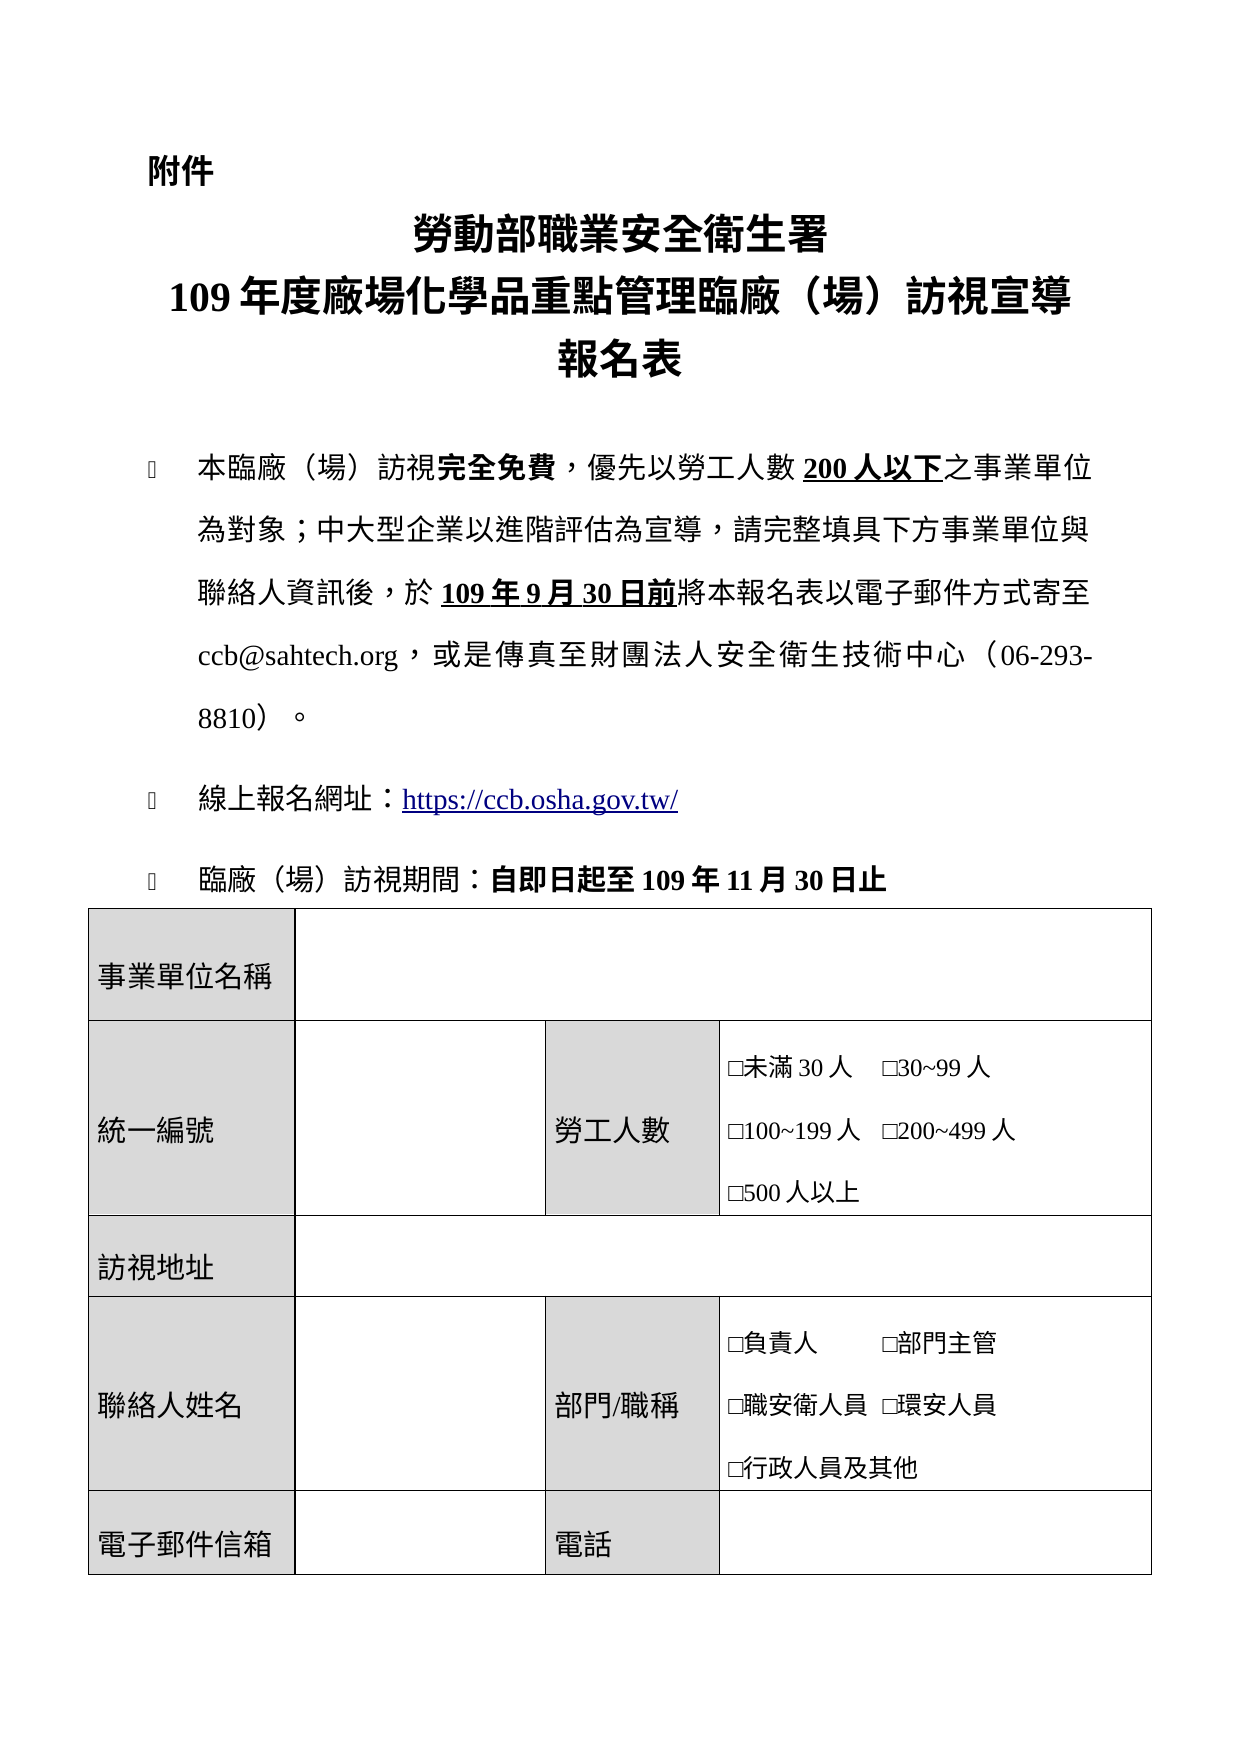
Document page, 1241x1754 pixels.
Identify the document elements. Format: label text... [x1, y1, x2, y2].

table_header [296, 909, 1151, 1020]
table_cell [296, 1297, 545, 1490]
table_header 事業單位名稱 [89, 909, 294, 1020]
table_cell 部門/職稱 [546, 1297, 719, 1490]
table_cell [296, 1491, 545, 1574]
table_cell [720, 1491, 1151, 1574]
list 臨廠（場）訪視期間：自即日起至109年11月30日止 [148, 836, 1092, 899]
list 線上報名網址：https://ccb.osha.gov.tw/ [148, 755, 1092, 818]
table_cell 訪視地址 [89, 1216, 294, 1296]
table_cell 電話 [546, 1491, 719, 1574]
text 勞動部職業安全衛生署 [148, 189, 1092, 252]
table_cell [296, 1216, 1151, 1296]
table_cell [296, 1021, 545, 1214]
table_cell 電子郵件信箱 [89, 1491, 294, 1574]
text 報名表 [148, 314, 1092, 377]
table_cell □負責人 □部門主管 □職安衛人員 □環安人員 □行政人員及其他 [720, 1297, 1151, 1490]
table_cell 勞工人數 [546, 1021, 719, 1214]
table_cell □未滿30人 □30~99人 □100~199人 □200~499人 □500人以上 [720, 1021, 1151, 1214]
table_cell 聯絡人姓名 [89, 1297, 294, 1490]
list 本臨廠（場）訪視完全免費，優先以勞工人數200人以下之事業單位為對象；中大型企業以進階評估為宣導，請完整填具下方事業單位與聯絡人資訊後，於109年9月30日前將本報名表以電子郵件方式寄至ccb@sahtech.org，或是傳真至財團法人安全衛生技術中心（06-293-8810）。 [148, 424, 1092, 736]
text 109年度廠場化學品重點管理臨廠（場）訪視宣導 [148, 252, 1092, 314]
table_cell 統一編號 [89, 1021, 294, 1214]
text 附件 [148, 127, 1092, 189]
